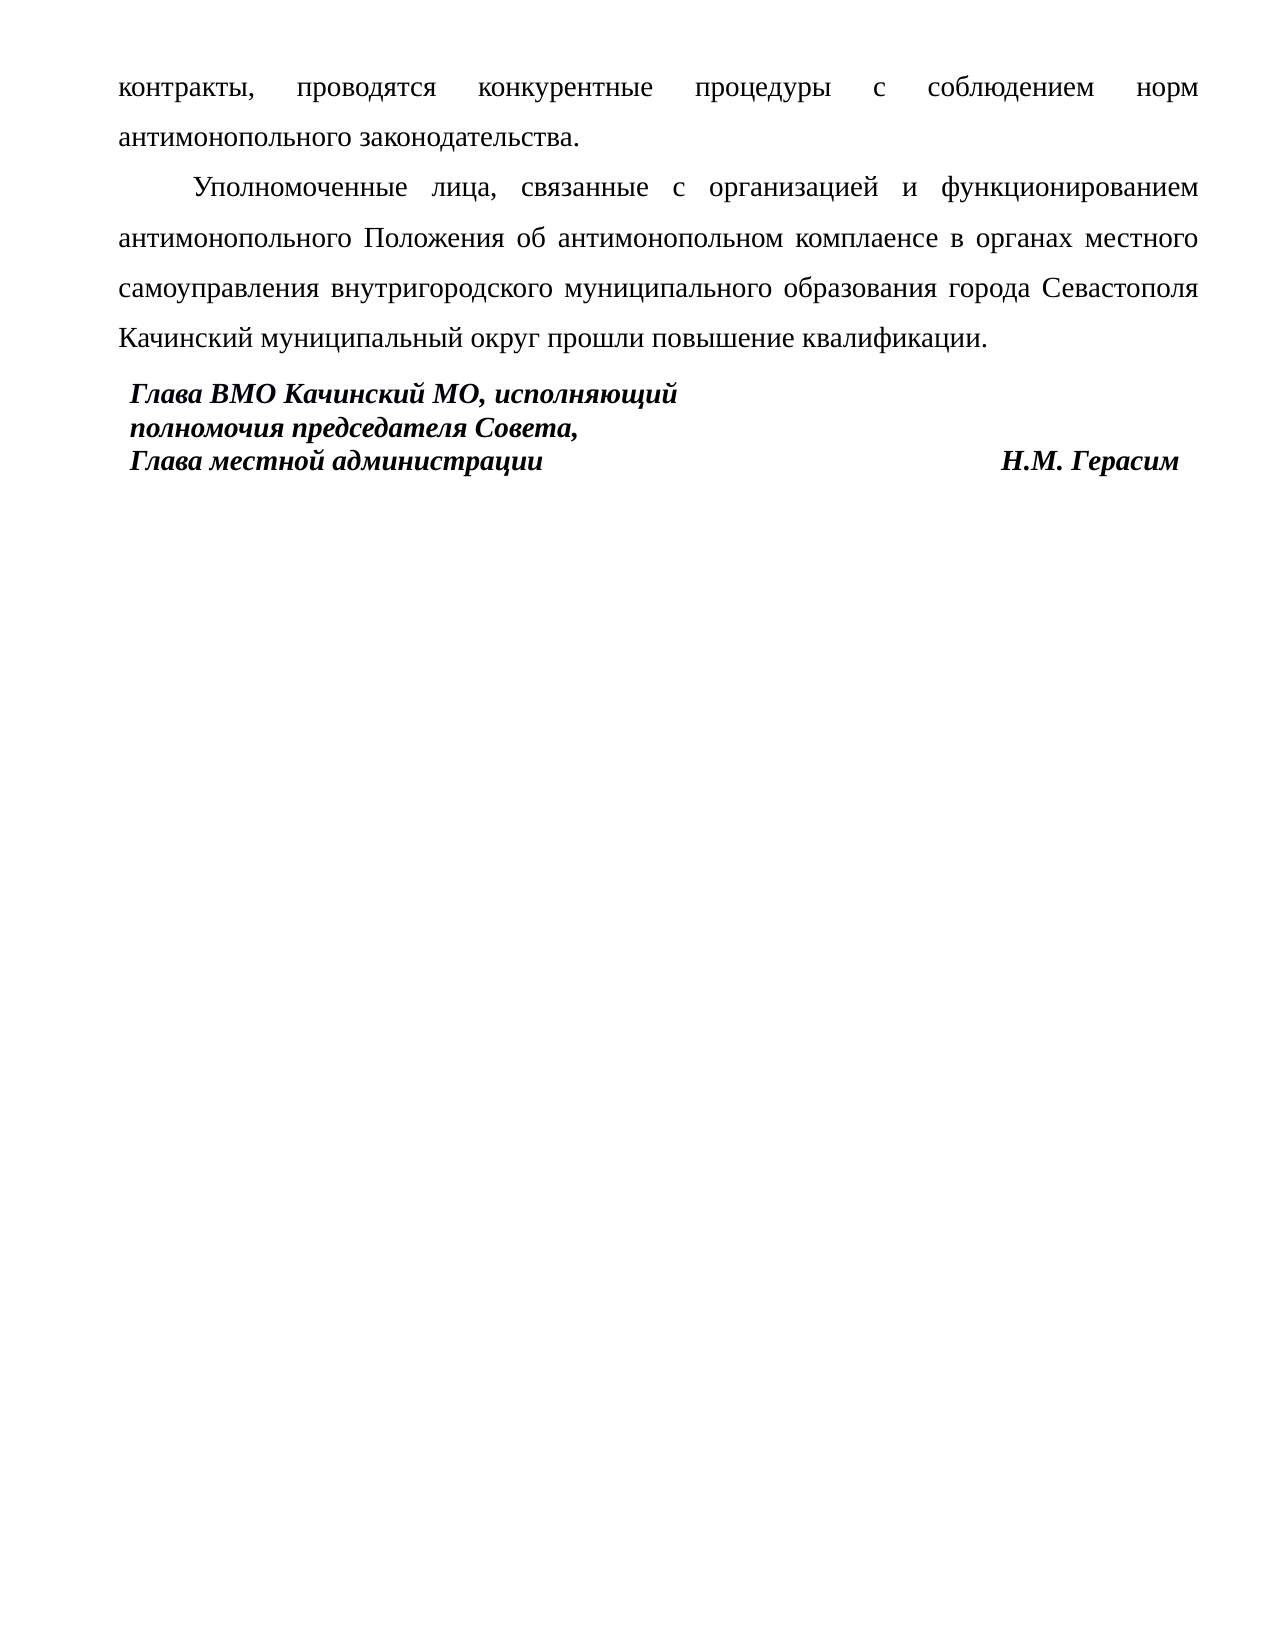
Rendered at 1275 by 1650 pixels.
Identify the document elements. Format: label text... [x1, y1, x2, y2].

text Уполномоченные лица, связанные с организацией и функционированием антимонопольного Положения об антимонопольном комплаенсе в органах местного самоуправления внутригородского муниципального образования города Севастополя Качинский муниципальный округ прошли повышение квалификации. [118, 169, 1199, 354]
table_header Глава ВМО Качинский МО, исполняющий полномочия председателя Совета, Глава местной администрации [118, 371, 756, 483]
table_header Н.М. Герасим [886, 371, 1193, 483]
text контракты, проводятся конкурентные процедуры с соблюдением норм антимонопольного законодательства. [118, 69, 1199, 153]
table_header [756, 371, 886, 483]
